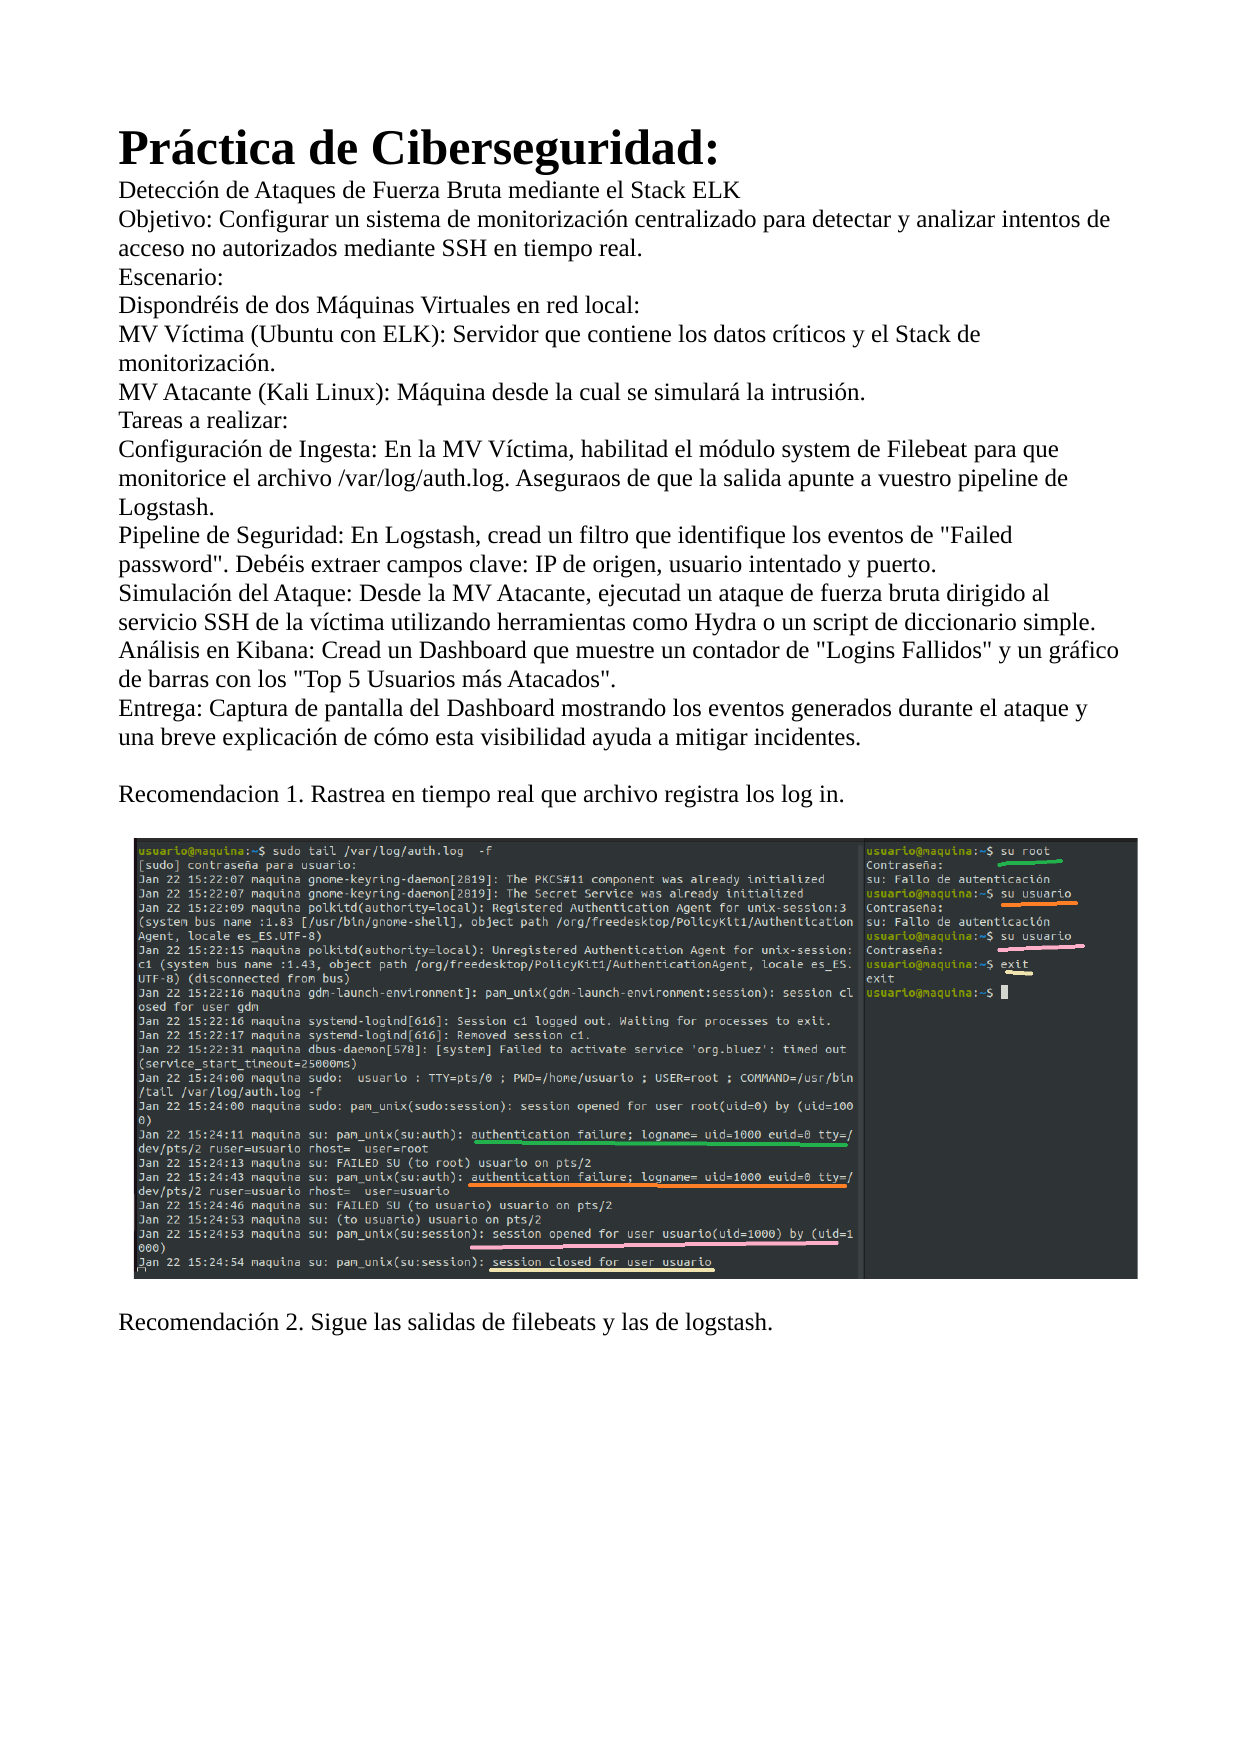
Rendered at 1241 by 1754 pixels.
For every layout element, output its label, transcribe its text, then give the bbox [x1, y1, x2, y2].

text Entrega: Captura de pantalla del Dashboard mostrando los eventos generados durante el ataque y una breve explicación de cómo esta visibilidad ayuda a mitigar incidentes. [118, 693, 1122, 751]
text Recomendacion 1. Rastrea en tiempo real que archivo registra los log in. [118, 779, 1122, 837]
text Recomendación 2. Sigue las salidas de filebeats y las de logstash. [118, 1307, 1122, 1336]
text MV Atacante (Kali Linux): Máquina desde la cual se simulará la intrusión. [118, 377, 1122, 406]
text Detección de Ataques de Fuerza Bruta mediante el Stack ELK [118, 176, 1122, 204]
text Configuración de Ingesta: En la MV Víctima, habilitad el módulo system de Filebeat para que monitorice el archivo /var/log/auth.log. Aseguraos de que la salida apunte a vuestro pipeline de Logstash. [118, 434, 1122, 521]
text Objetivo: Configurar un sistema de monitorización centralizado para detectar y analizar intentos de acceso no autorizados mediante SSH en tiempo real. [118, 204, 1122, 262]
text Simulación del Ataque: Desde la MV Atacante, ejecutad un ataque de fuerza bruta dirigido al servicio SSH de la víctima utilizando herramientas como Hydra o un script de diccionario simple. [118, 578, 1122, 636]
picture [133, 838, 1138, 1279]
text Análisis en Kibana: Cread un Dashboard que muestre un contador de "Logins Fallidos" y un gráfico de barras con los "Top 5 Usuarios más Atacados". [118, 636, 1122, 693]
text Tareas a realizar: [118, 406, 1122, 434]
text MV Víctima (Ubuntu con ELK): Servidor que contiene los datos críticos y el Stack de monitorización. [118, 319, 1122, 377]
text Dispondréis de dos Máquinas Virtuales en red local: [118, 291, 1122, 319]
text Escenario: [118, 262, 1122, 291]
text Práctica de Ciberseguridad: [118, 118, 1122, 176]
text Pipeline de Seguridad: En Logstash, cread un filtro que identifique los eventos de "Failed password". Debéis extraer campos clave: IP de origen, usuario intentado y puerto. [118, 521, 1122, 578]
